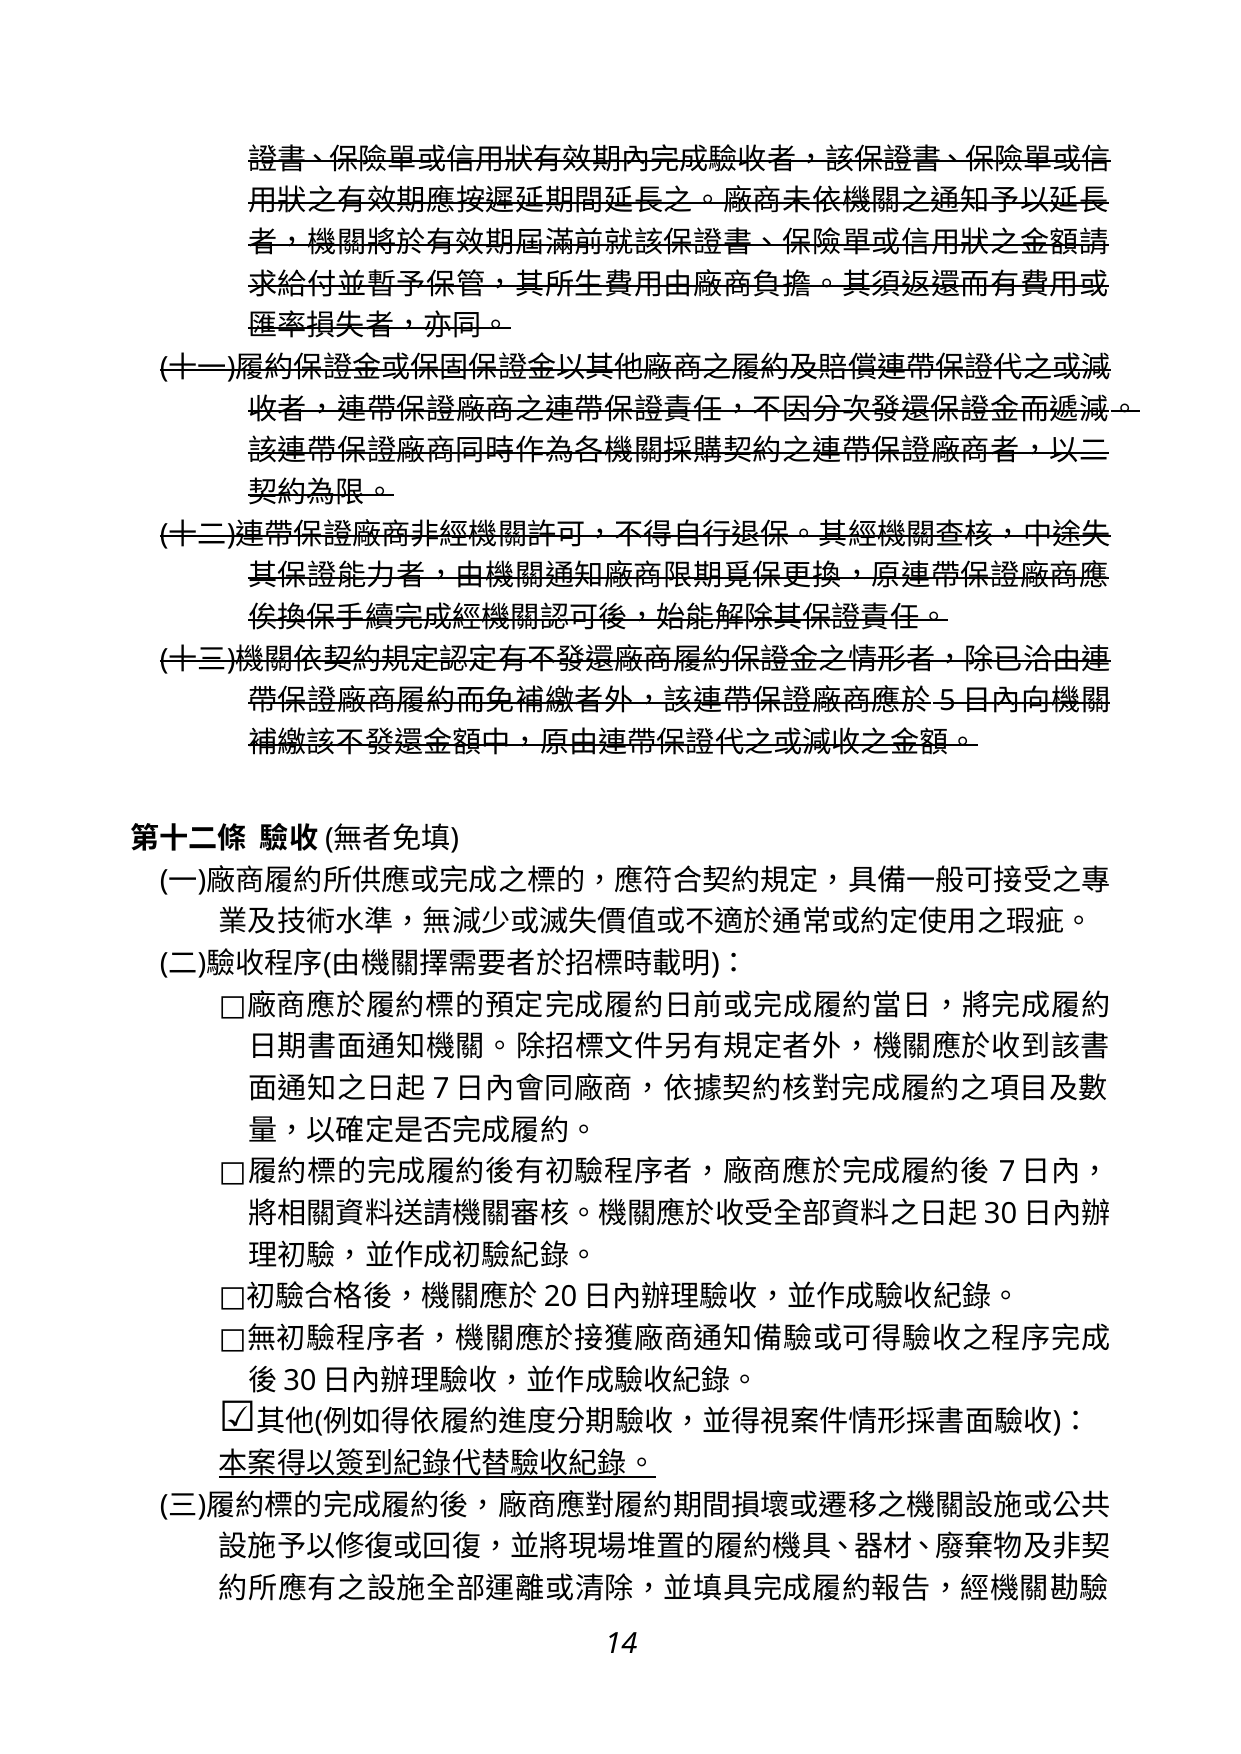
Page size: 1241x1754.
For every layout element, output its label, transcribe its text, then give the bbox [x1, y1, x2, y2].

text (十三)機關依契約規定認定有不發還廠商履約保證金之情形者，除已洽由連帶保證廠商履約而免補繳者外，該連帶保證廠商應於5日內向機關補繳該不發還金額中，原由連帶保證代之或減收之金額。 [159, 636, 1110, 660]
text 廠商未依契約規定期限履約或因可歸責於廠商之事由，致有無法於保證書、保險單或信用狀有效期內完成履約之虞，或機關無法於保證書、保險單或信用狀有效期內完成驗收者，該保證書、保險單或信用狀之有效期應按遲延期間延長之。廠商未依機關之通知予以延長者，機關將於有效期屆滿前就該保證書、保險單或信用狀之金額請求給付並暫予保管，其所生費用由廠商負擔。其須返還而有費用或匯率損失者，亦同。 [248, 136, 1110, 160]
text (二)驗收程序(由機關擇需要者於招標時載明)： [159, 940, 1110, 982]
text □無初驗程序者，機關應於接獲廠商通知備驗或可得驗收之程序完成後30日內辦理驗收，並作成驗收紀錄。 [218, 1315, 1110, 1398]
text 本案得以簽到紀錄代替驗收紀錄。 [218, 1440, 1110, 1482]
text 廠商未依契約規定期限履約或因可歸責於廠商之事由，致有無法於保證書、保險單或信用狀有效期內完成履約之虞，或機關無法於保證書、保險單或信用狀有效期內完成驗收者，該保證書、保險單或信用狀之有效期應按遲延期間延長之。廠商未依機關之通知予以延長者，機關將於有效期屆滿前就該保證書、保險單或信用狀之金額請求給付並暫予保管，其所生費用由廠商負擔。其須返還而有費用或匯率損失者，亦同。 [248, 162, 1110, 344]
text □廠商應於履約標的預定完成履約日前或完成履約當日，將完成履約日期書面通知機關。除招標文件另有規定者外，機關應於收到該書面通知之日起7日內會同廠商，依據契約核對完成履約之項目及數量，以確定是否完成履約。 [218, 982, 1110, 1148]
text (十一)履約保證金或保固保證金以其他廠商之履約及賠償連帶保證代之或減收者，連帶保證廠商之連帶保證責任，不因分次發還保證金而遞減。該連帶保證廠商同時作為各機關採購契約之連帶保證廠商者，以二契約為限。 [159, 370, 1110, 511]
text □履約標的完成履約後有初驗程序者，廠商應於完成履約後7日內，將相關資料送請機關審核。機關應於收受全部資料之日起30日內辦理初驗，並作成初驗紀錄。 [218, 1148, 1110, 1273]
text (十二)連帶保證廠商非經機關許可，不得自行退保。其經機關查核，中途失其保證能力者，由機關通知廠商限期覓保更換，原連帶保證廠商應俟換保手續完成經機關認可後，始能解除其保證責任。 [159, 536, 1110, 636]
text ☑其他(例如得依履約進度分期驗收，並得視案件情形採書面驗收)： [218, 1398, 1110, 1440]
text □初驗合格後，機關應於20日內辦理驗收，並作成驗收紀錄。 [218, 1273, 1110, 1315]
text (十二)連帶保證廠商非經機關許可，不得自行退保。其經機關查核，中途失其保證能力者，由機關通知廠商限期覓保更換，原連帶保證廠商應俟換保手續完成經機關認可後，始能解除其保證責任。 [159, 511, 1110, 535]
text 第十二條 驗收 (無者免填) [130, 815, 1110, 857]
text (十一)履約保證金或保固保證金以其他廠商之履約及賠償連帶保證代之或減收者，連帶保證廠商之連帶保證責任，不因分次發還保證金而遞減。該連帶保證廠商同時作為各機關採購契約之連帶保證廠商者，以二契約為限。 [159, 344, 1110, 369]
text (一)廠商履約所供應或完成之標的，應符合契約規定，具備一般可接受之專業及技術水準，無減少或滅失價值或不適於通常或約定使用之瑕疵。 [159, 857, 1110, 940]
text (三)履約標的完成履約後，廠商應對履約期間損壞或遷移之機關設施或公共設施予以修復或回復，並將現場堆置的履約機具、器材、廢棄物及非契約所應有之設施全部運離或清除，並填具完成履約報告，經機關勘驗 [159, 1482, 1110, 1607]
text (十三)機關依契約規定認定有不發還廠商履約保證金之情形者，除已洽由連帶保證廠商履約而免補繳者外，該連帶保證廠商應於5日內向機關補繳該不發還金額中，原由連帶保證代之或減收之金額。 [159, 661, 1110, 761]
